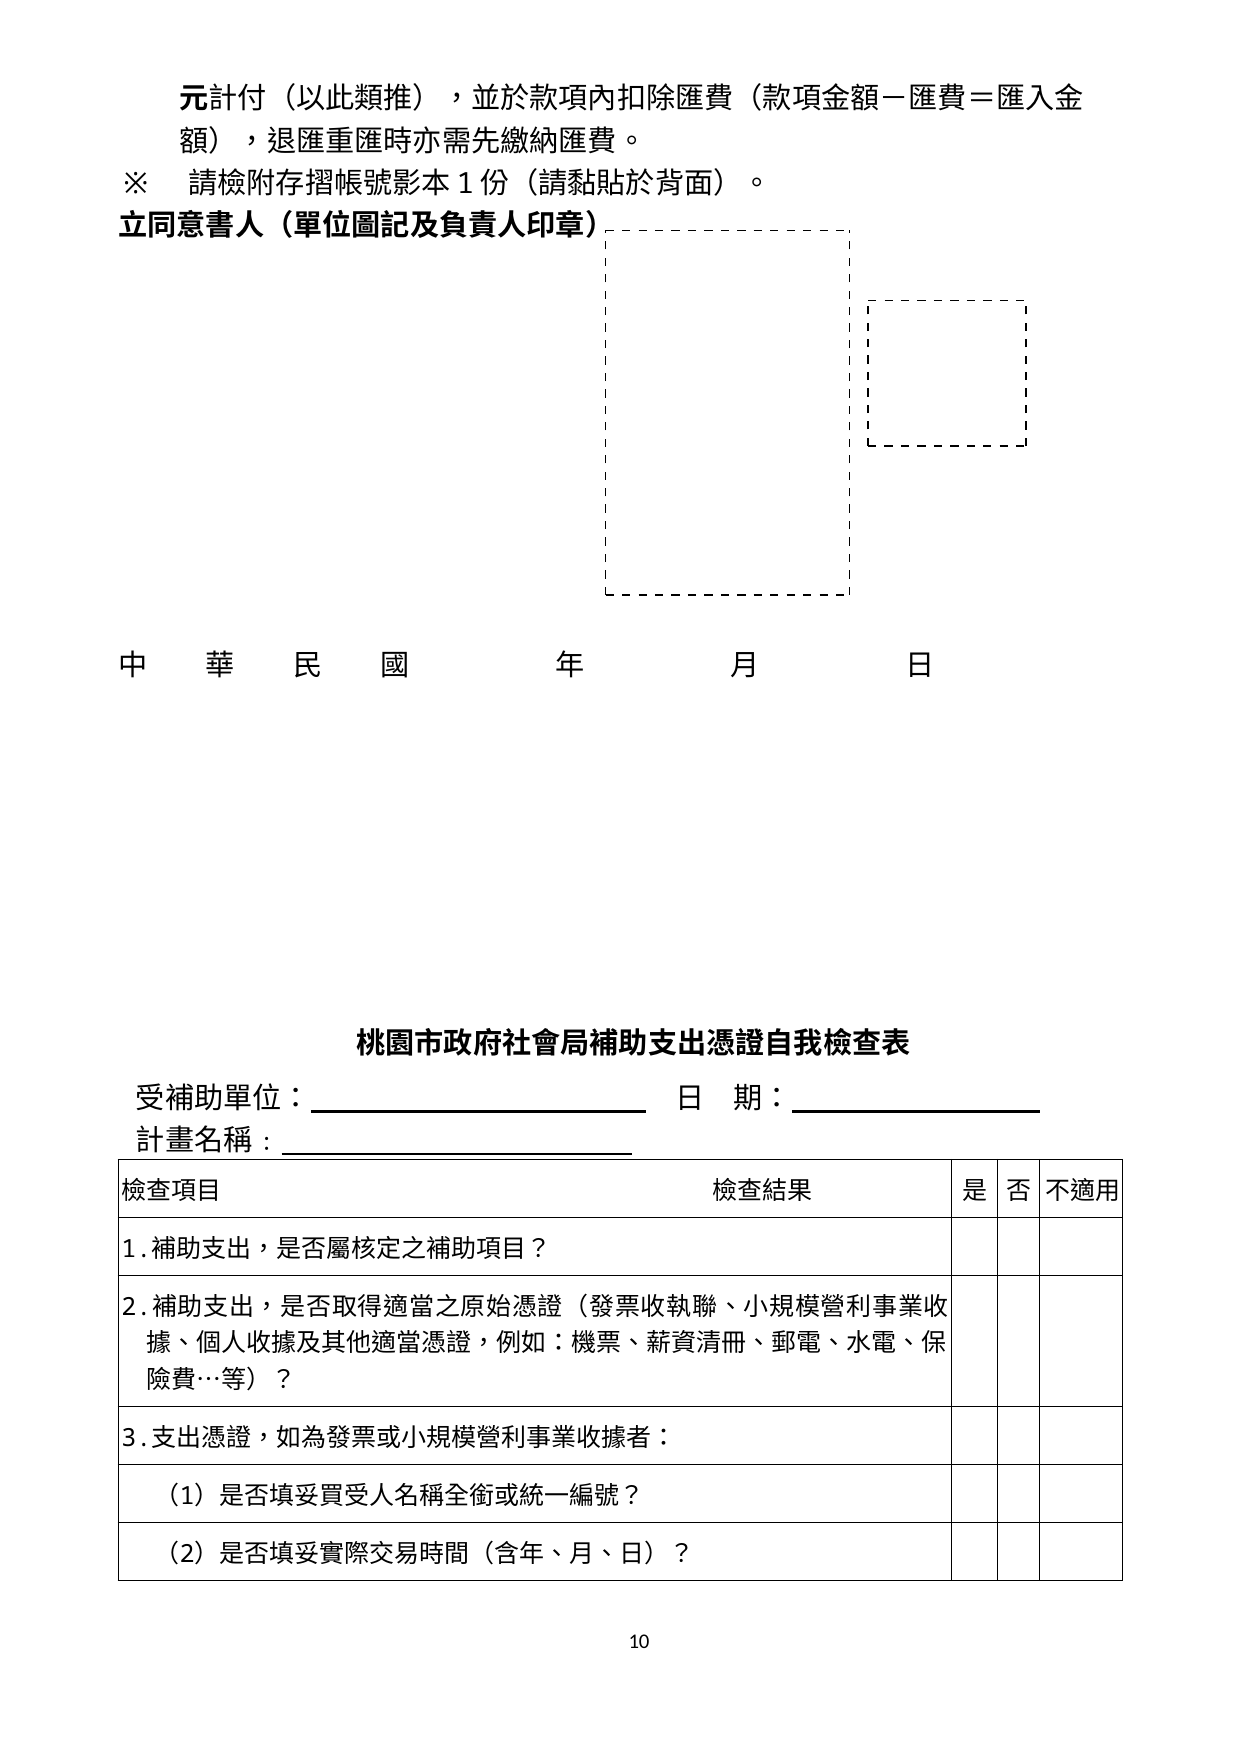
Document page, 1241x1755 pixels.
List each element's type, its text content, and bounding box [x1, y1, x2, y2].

table_cell [952, 1523, 997, 1580]
table_cell [1040, 1276, 1122, 1406]
table_header 是 [952, 1160, 997, 1217]
table_header 檢查項目 檢查結果 [119, 1160, 951, 1217]
text 元計付（以此類推），並於款項內扣除匯費（款項金額－匯費＝匯入金額），退匯重匯時亦需先繳納匯費。 [118, 75, 1122, 159]
table_cell 3.支出憑證，如為發票或小規模營利事業收據者： [119, 1407, 951, 1464]
table_cell [952, 1276, 997, 1406]
text ※ 請檢附存摺帳號影本1份（請黏貼於背面）。 [118, 159, 1122, 202]
table_cell [1040, 1407, 1122, 1464]
text 桃園市政府社會局補助支出憑證自我檢查表 [144, 1019, 1122, 1062]
text 中 華 民 國 年 月 日 [118, 641, 1122, 683]
table_cell [952, 1407, 997, 1464]
table_cell 2.補助支出，是否取得適當之原始憑證（發票收執聯、小規模營利事業收據、個人收據及其他適當憑證，例如：機票、薪資清冊、郵電、水電、保險費…等）？ [119, 1276, 951, 1406]
table_cell （2）是否填妥實際交易時間（含年、月、日）？ [119, 1523, 951, 1580]
table_cell （1）是否填妥買受人名稱全銜或統一編號？ [119, 1465, 951, 1522]
text 受補助單位： 日 期： [118, 1074, 1122, 1117]
table_header 否 [998, 1160, 1039, 1217]
table_cell [998, 1407, 1039, 1464]
table_cell [952, 1465, 997, 1522]
table_cell [952, 1218, 997, 1275]
table_cell [998, 1218, 1039, 1275]
text 立同意書人（單位圖記及負責人印章） [118, 202, 1122, 244]
table_cell 1.補助支出，是否屬核定之補助項目？ [119, 1218, 951, 1275]
table_cell [998, 1465, 1039, 1522]
table_cell [1040, 1218, 1122, 1275]
table_header 不適用 [1040, 1160, 1122, 1217]
table_cell [1040, 1465, 1122, 1522]
table_cell [998, 1523, 1039, 1580]
text 計畫名稱﹕ [118, 1117, 1122, 1159]
table_cell [998, 1276, 1039, 1406]
table_cell [1040, 1523, 1122, 1580]
